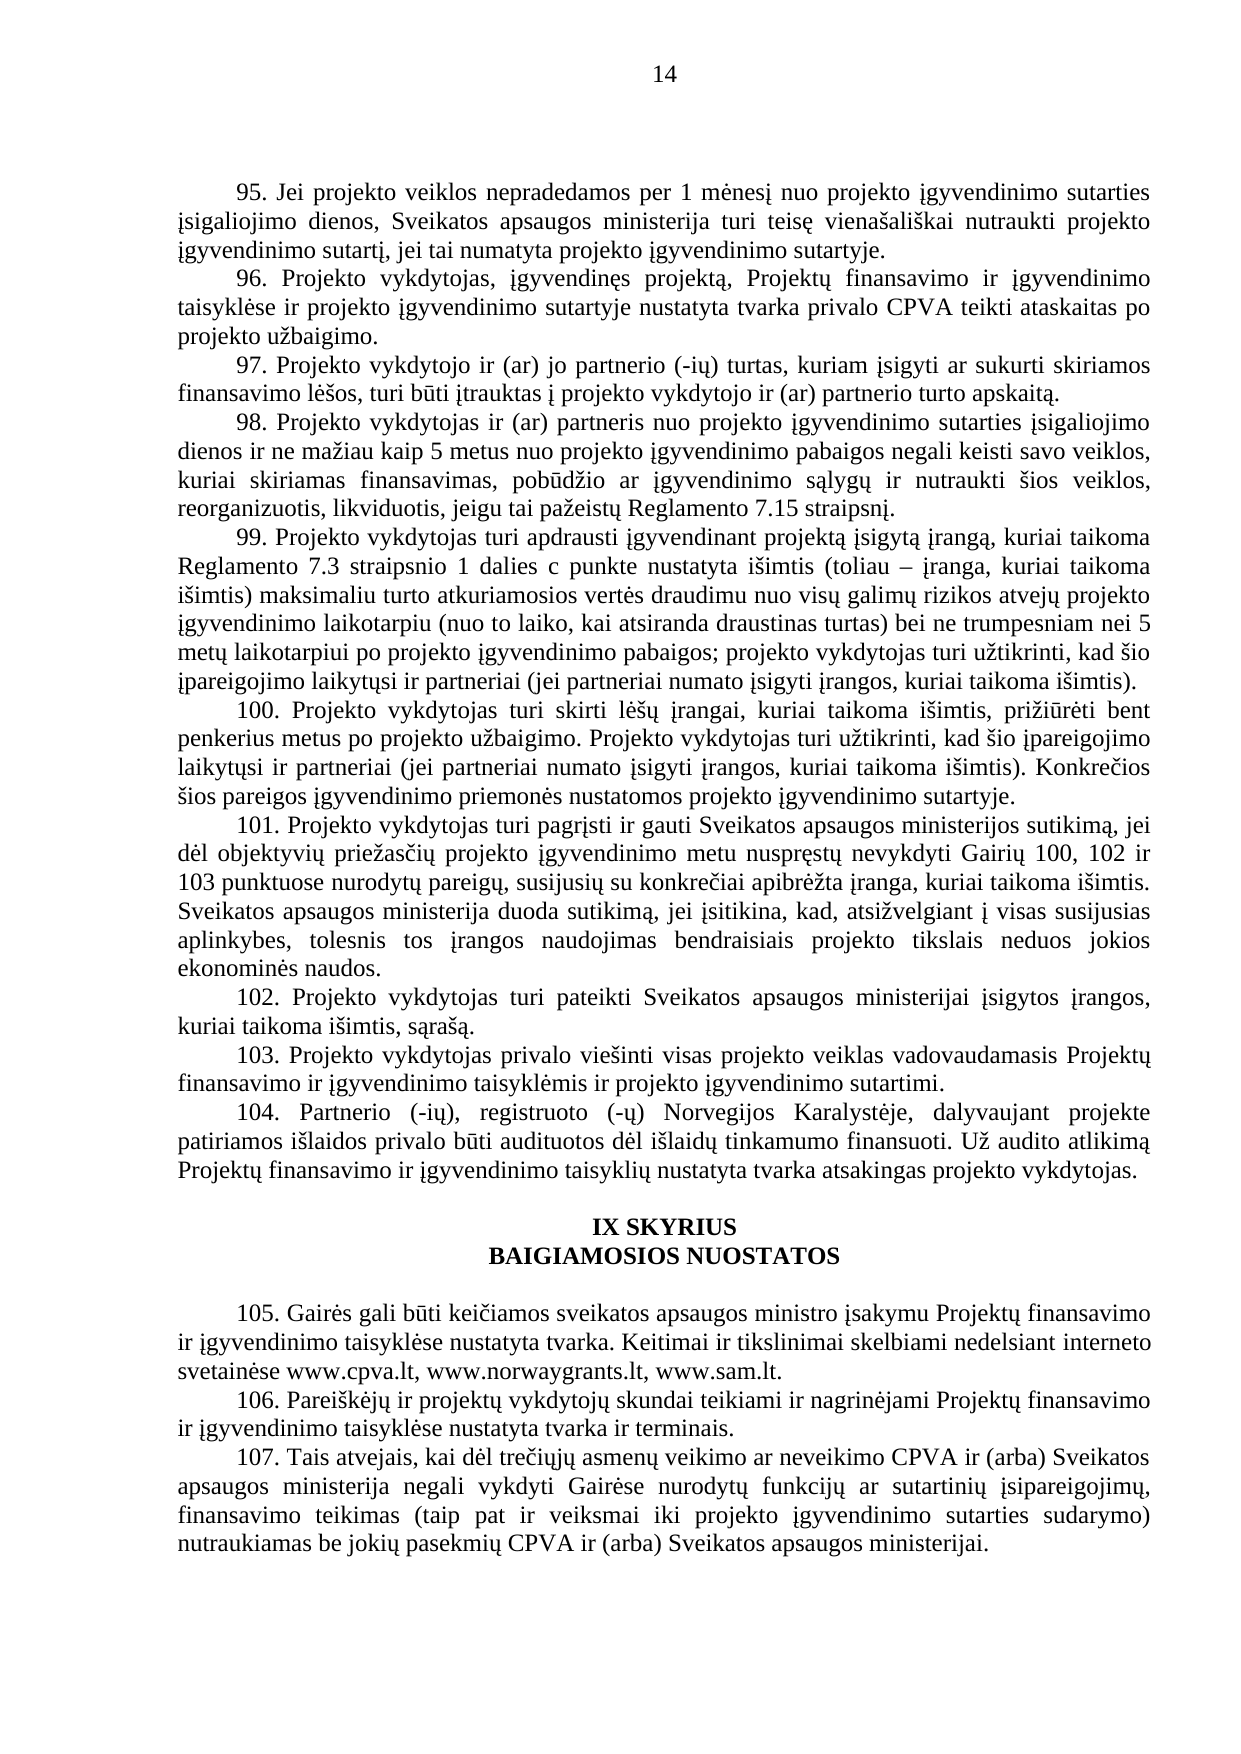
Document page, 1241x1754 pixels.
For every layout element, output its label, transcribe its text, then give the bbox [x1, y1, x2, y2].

text 107. Tais atvejais, kai dėl trečiųjų asmenų veikimo ar neveikimo CPVA ir (arba) Sveikatos apsaugos ministerija negali vykdyti Gairėse nurodytų funkcijų ar sutartinių įsipareigojimų, finansavimo teikimas (taip pat ir veiksmai iki projekto įgyvendinimo sutarties sudarymo) nutraukiamas be jokių pasekmių CPVA ir (arba) Sveikatos apsaugos ministerijai. [177, 1442, 1152, 1557]
text 100. Projekto vykdytojas turi skirti lėšų įrangai, kuriai taikoma išimtis, prižiūrėti bent penkerius metus po projekto užbaigimo. Projekto vykdytojas turi užtikrinti, kad šio įpareigojimo laikytųsi ir partneriai (jei partneriai numato įsigyti įrangos, kuriai taikoma išimtis). Konkrečios šios pareigos įgyvendinimo priemonės nustatomos projekto įgyvendinimo sutartyje. [177, 695, 1152, 810]
text 99. Projekto vykdytojas turi apdrausti įgyvendinant projektą įsigytą įrangą, kuriai taikoma Reglamento 7.3 straipsnio 1 dalies c punkte nustatyta išimtis (toliau – įranga, kuriai taikoma išimtis) maksimaliu turto atkuriamosios vertės draudimu nuo visų galimų rizikos atvejų projekto įgyvendinimo laikotarpiu (nuo to laiko, kai atsiranda draustinas turtas) bei ne trumpesniam nei 5 metų laikotarpiui po projekto įgyvendinimo pabaigos; projekto vykdytojas turi užtikrinti, kad šio įpareigojimo laikytųsi ir partneriai (jei partneriai numato įsigyti įrangos, kuriai taikoma išimtis). [177, 522, 1152, 695]
text 102. Projekto vykdytojas turi pateikti Sveikatos apsaugos ministerijai įsigytos įrangos, kuriai taikoma išimtis, sąrašą. [177, 982, 1152, 1040]
text 104. Partnerio (-ių), registruoto (-ų) Norvegijos Karalystėje, dalyvaujant projekte patiriamos išlaidos privalo būti audituotos dėl išlaidų tinkamumo finansuoti. Už audito atlikimą Projektų finansavimo ir įgyvendinimo taisyklių nustatyta tvarka atsakingas projekto vykdytojas. [177, 1097, 1152, 1183]
text 103. Projekto vykdytojas privalo viešinti visas projekto veiklas vadovaudamasis Projektų finansavimo ir įgyvendinimo taisyklėmis ir projekto įgyvendinimo sutartimi. [177, 1040, 1152, 1097]
text 101. Projekto vykdytojas turi pagrįsti ir gauti Sveikatos apsaugos ministerijos sutikimą, jei dėl objektyvių priežasčių projekto įgyvendinimo metu nuspręstų nevykdyti Gairių 100, 102 ir 103 punktuose nurodytų pareigų, susijusių su konkrečiai apibrėžta įranga, kuriai taikoma išimtis. Sveikatos apsaugos ministerija duoda sutikimą, jei įsitikina, kad, atsižvelgiant į visas susijusias aplinkybes, tolesnis tos įrangos naudojimas bendraisiais projekto tikslais neduos jokios ekonominės naudos. [177, 810, 1152, 982]
text 96. Projekto vykdytojas, įgyvendinęs projektą, Projektų finansavimo ir įgyvendinimo taisyklėse ir projekto įgyvendinimo sutartyje nustatyta tvarka privalo CPVA teikti ataskaitas po projekto užbaigimo. [177, 263, 1152, 350]
text 95. Jei projekto veiklos nepradedamos per 1 mėnesį nuo projekto įgyvendinimo sutarties įsigaliojimo dienos, Sveikatos apsaugos ministerija turi teisę vienašališkai nutraukti projekto įgyvendinimo sutartį, jei tai numatyta projekto įgyvendinimo sutartyje. [177, 177, 1152, 263]
text 106. Pareiškėjų ir projektų vykdytojų skundai teikiami ir nagrinėjami Projektų finansavimo ir įgyvendinimo taisyklėse nustatyta tvarka ir terminais. [177, 1385, 1152, 1442]
text 105. Gairės gali būti keičiamos sveikatos apsaugos ministro įsakymu Projektų finansavimo ir įgyvendinimo taisyklėse nustatyta tvarka. Keitimai ir tikslinimai skelbiami nedelsiant interneto svetainėse www.cpva.lt, www.norwaygrants.lt, www.sam.lt. [177, 1298, 1152, 1385]
text ix SKYRIUS [177, 1212, 1152, 1241]
text 97. Projekto vykdytojo ir (ar) jo partnerio (-ių) turtas, kuriam įsigyti ar sukurti skiriamos finansavimo lėšos, turi būti įtrauktas į projekto vykdytojo ir (ar) partnerio turto apskaitą. [177, 350, 1152, 407]
text 98. Projekto vykdytojas ir (ar) partneris nuo projekto įgyvendinimo sutarties įsigaliojimo dienos ir ne mažiau kaip 5 metus nuo projekto įgyvendinimo pabaigos negali keisti savo veiklos, kuriai skiriamas finansavimas, pobūdžio ar įgyvendinimo sąlygų ir nutraukti šios veiklos, reorganizuotis, likviduotis, jeigu tai pažeistų Reglamento 7.15 straipsnį. [177, 407, 1152, 522]
text Baigiamosios nuostatos [177, 1241, 1152, 1270]
